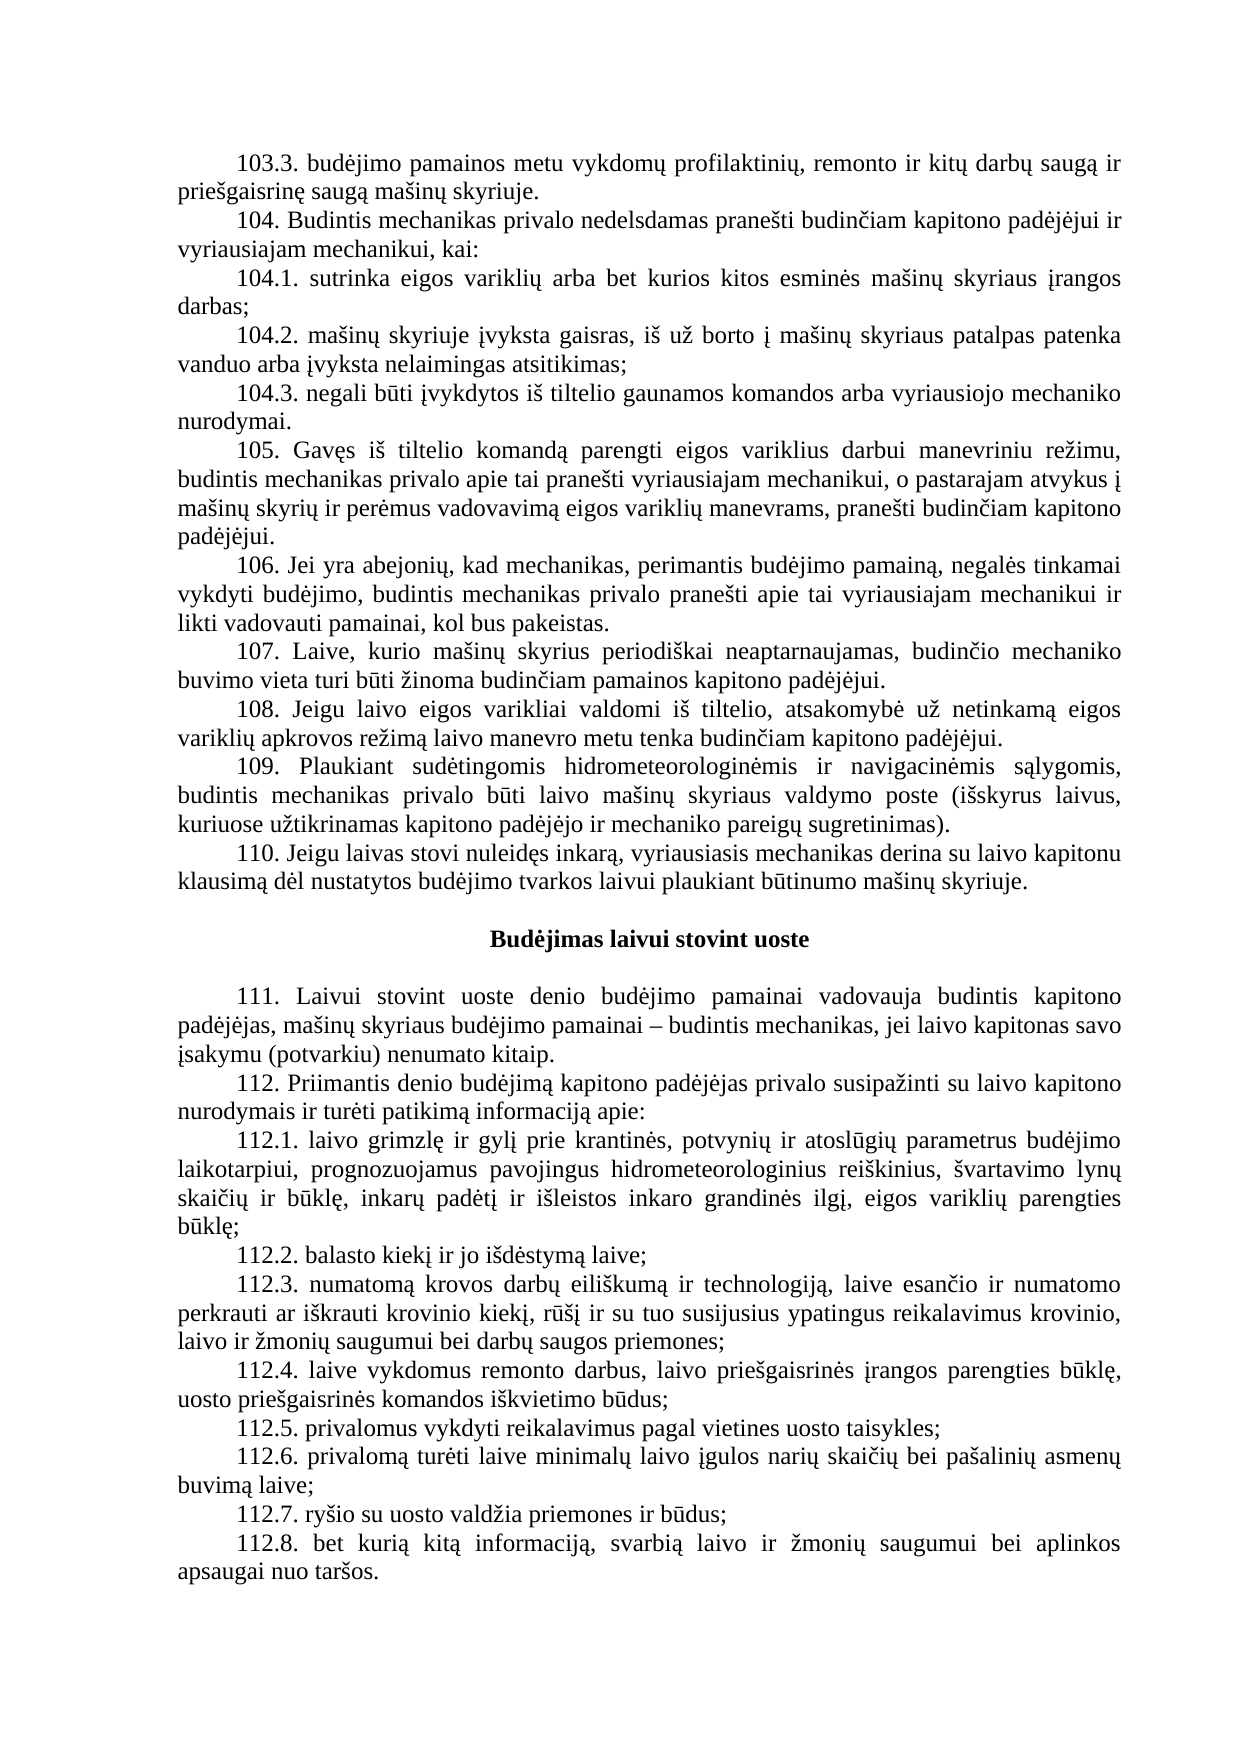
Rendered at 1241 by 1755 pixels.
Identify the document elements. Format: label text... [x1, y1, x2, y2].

text 104.3. negali būti įvykdytos iš tiltelio gaunamos komandos arba vyriausiojo mechaniko nurodymai. [177, 378, 1122, 435]
text 104.1. sutrinka eigos variklių arba bet kurios kitos esminės mašinų skyriaus įrangos darbas; [177, 263, 1122, 320]
text 106. Jei yra abejonių, kad mechanikas, perimantis budėjimo pamainą, negalės tinkamai vykdyti budėjimo, budintis mechanikas privalo pranešti apie tai vyriausiajam mechanikui ir likti vadovauti pamainai, kol bus pakeistas. [177, 550, 1122, 636]
text 109. Plaukiant sudėtingomis hidrometeorologinėmis ir navigacinėmis sąlygomis, budintis mechanikas privalo būti laivo mašinų skyriaus valdymo poste (išskyrus laivus, kuriuose užtikrinamas kapitono padėjėjo ir mechaniko pareigų sugretinimas). [177, 751, 1122, 838]
text 105. Gavęs iš tiltelio komandą parengti eigos variklius darbui manevriniu režimu, budintis mechanikas privalo apie tai pranešti vyriausiajam mechanikui, o pastarajam atvykus į mašinų skyrių ir perėmus vadovavimą eigos variklių manevrams, pranešti budinčiam kapitono padėjėjui. [177, 435, 1122, 550]
text 104.2. mašinų skyriuje įvyksta gaisras, iš už borto į mašinų skyriaus patalpas patenka vanduo arba įvyksta nelaimingas atsitikimas; [177, 320, 1122, 378]
text 112.8. bet kurią kitą informaciją, svarbią laivo ir žmonių saugumui bei aplinkos apsaugai nuo taršos. [177, 1528, 1122, 1585]
text 108. Jeigu laivo eigos varikliai valdomi iš tiltelio, atsakomybė už netinkamą eigos variklių apkrovos režimą laivo manevro metu tenka budinčiam kapitono padėjėjui. [177, 694, 1122, 751]
text 112.6. privalomą turėti laive minimalų laivo įgulos narių skaičių bei pašalinių asmenų buvimą laive; [177, 1441, 1122, 1499]
text 112.2. balasto kiekį ir jo išdėstymą laive; [177, 1240, 1122, 1269]
text 104. Budintis mechanikas privalo nedelsdamas pranešti budinčiam kapitono padėjėjui ir vyriausiajam mechanikui, kai: [177, 205, 1122, 263]
text 112.5. privalomus vykdyti reikalavimus pagal vietines uosto taisykles; [177, 1413, 1122, 1441]
text 107. Laive, kurio mašinų skyrius periodiškai neaptarnaujamas, budinčio mechaniko buvimo vieta turi būti žinoma budinčiam pamainos kapitono padėjėjui. [177, 636, 1122, 694]
text 103.3. budėjimo pamainos metu vykdomų profilaktinių, remonto ir kitų darbų saugą ir priešgaisrinę saugą mašinų skyriuje. [177, 148, 1122, 205]
text 112.3. numatomą krovos darbų eiliškumą ir technologiją, laive esančio ir numatomo perkrauti ar iškrauti krovinio kiekį, rūšį ir su tuo susijusius ypatingus reikalavimus krovinio, laivo ir žmonių saugumui bei darbų saugos priemones; [177, 1269, 1122, 1355]
text 112.1. laivo grimzlę ir gylį prie krantinės, potvynių ir atoslūgių parametrus budėjimo laikotarpiui, prognozuojamus pavojingus hidrometeorologinius reiškinius, švartavimo lynų skaičių ir būklę, inkarų padėtį ir išleistos inkaro grandinės ilgį, eigos variklių parengties būklę; [177, 1125, 1122, 1240]
text 112. Priimantis denio budėjimą kapitono padėjėjas privalo susipažinti su laivo kapitono nurodymais ir turėti patikimą informaciją apie: [177, 1068, 1122, 1125]
text 111. Laivui stovint uoste denio budėjimo pamainai vadovauja budintis kapitono padėjėjas, mašinų skyriaus budėjimo pamainai – budintis mechanikas, jei laivo kapitonas savo įsakymu (potvarkiu) nenumato kitaip. [177, 981, 1122, 1068]
text 110. Jeigu laivas stovi nuleidęs inkarą, vyriausiasis mechanikas derina su laivo kapitonu klausimą dėl nustatytos budėjimo tvarkos laivui plaukiant būtinumo mašinų skyriuje. [177, 838, 1122, 895]
text 112.4. laive vykdomus remonto darbus, laivo priešgaisrinės įrangos parengties būklę, uosto priešgaisrinės komandos iškvietimo būdus; [177, 1355, 1122, 1413]
text Budėjimas laivui stovint uoste [177, 924, 1122, 953]
text 112.7. ryšio su uosto valdžia priemones ir būdus; [177, 1499, 1122, 1528]
